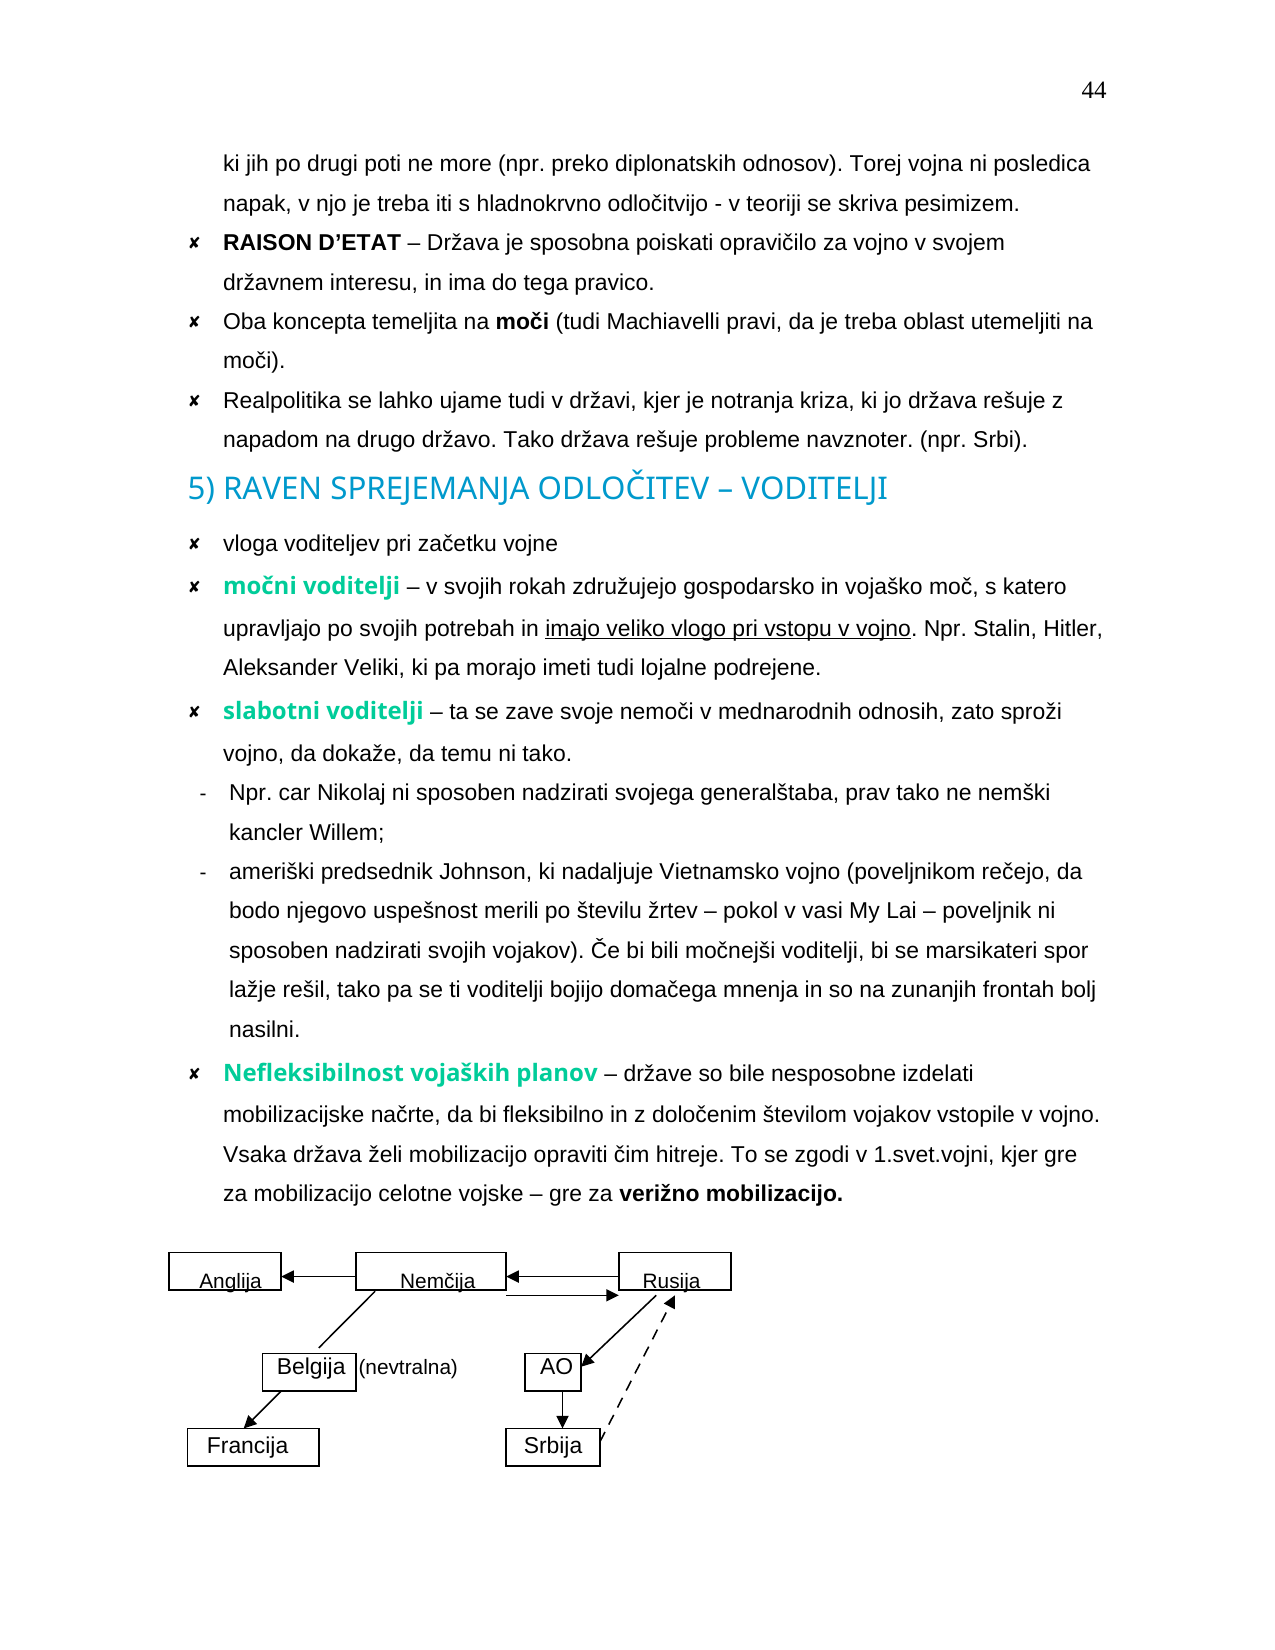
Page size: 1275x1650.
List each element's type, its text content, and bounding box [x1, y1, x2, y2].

list ki jih po drugi poti ne more (npr. preko diplonatskih odnosov). Torej vojna ni posledica napak, v njo je treba iti s hladnokrvno odločitvijo - v teoriji se skriva pesimizem. [187, 150, 1106, 216]
text 5) RAVEN SPREJEMANJA ODLOČITEV – VODITELJI [187, 466, 1106, 508]
list ameriški predsednik Johnson, ki nadaljuje Vietnamsko vojno (poveljnikom rečejo, da bodo njegovo uspešnost merili po številu žrtev – pokol v vasi My Lai – poveljnik ni sposoben nadzirati svojih vojakov). Če bi bili močnejši voditelji, bi se marsikateri spor lažje rešil, tako pa se ti voditelji bojijo domačega mnenja in so na zunanjih frontah bolj nasilni. [199, 858, 1106, 1042]
text Anglija Nemčija Rusija [462, 1277, 683, 1292]
list vloga voditeljev pri začetku vojne [187, 530, 1106, 556]
list Oba koncepta temeljita na moči (tudi Machiavelli pravi, da je treba oblast utemeljiti na moči). [187, 308, 1106, 374]
text Belgija (nevtralna) AO [357, 1353, 524, 1379]
list Realpolitika se lahko ujame tudi v državi, kjer je notranja kriza, ki jo država rešuje z napadom na drugo državo. Tako država rešuje probleme navznoter. (npr. Srbi). [187, 387, 1106, 453]
list Npr. car Nikolaj ni sposoben nadzirati svojega generalštaba, prav tako ne nemški kancler Willem; [199, 779, 1106, 845]
list Nefleksibilnost vojaških planov – države so bile nesposobne izdelati mobilizacijske načrte, da bi fleksibilno in z določenim številom vojakov vstopile v vojno. Vsaka država želi mobilizacijo opraviti čim hitreje. To se zgodi v 1.svet.vojni, kjer gre za mobilizacijo celotne vojske – gre za verižno mobilizacijo. [187, 1055, 1106, 1206]
list RAISON D’ETAT – Država je sposobna poiskati opravičilo za vojno v svojem državnem interesu, in ima do tega pravico. [187, 229, 1106, 295]
text Belgija (nevtralna) AO [582, 1353, 1106, 1379]
text Anglija Nemčija Rusija [248, 1277, 373, 1292]
text Anglija Nemčija Rusija [507, 1268, 618, 1276]
text Anglija Nemčija Rusija [282, 1268, 355, 1276]
text Francija Srbija [601, 1432, 1106, 1458]
list močni voditelji – v svojih rokah združujejo gospodarsko in vojaško moč, s katero upravljajo po svojih potrebah in imajo veliko vlogo pri vstopu v vojno. Npr. Stalin, Hitler, Aleksander Veliki, ki pa morajo imeti tudi lojalne podrejene. [187, 569, 1106, 681]
text Francija Srbija [320, 1432, 505, 1458]
list slabotni voditelji – ta se zave svoje nemoči v mednarodnih odnosih, zato sproži vojno, da dokaže, da temu ni tako. [187, 694, 1106, 766]
text Belgija (nevtralna) AO [187, 1353, 262, 1379]
text Anglija Nemčija Rusija [687, 1268, 1106, 1292]
